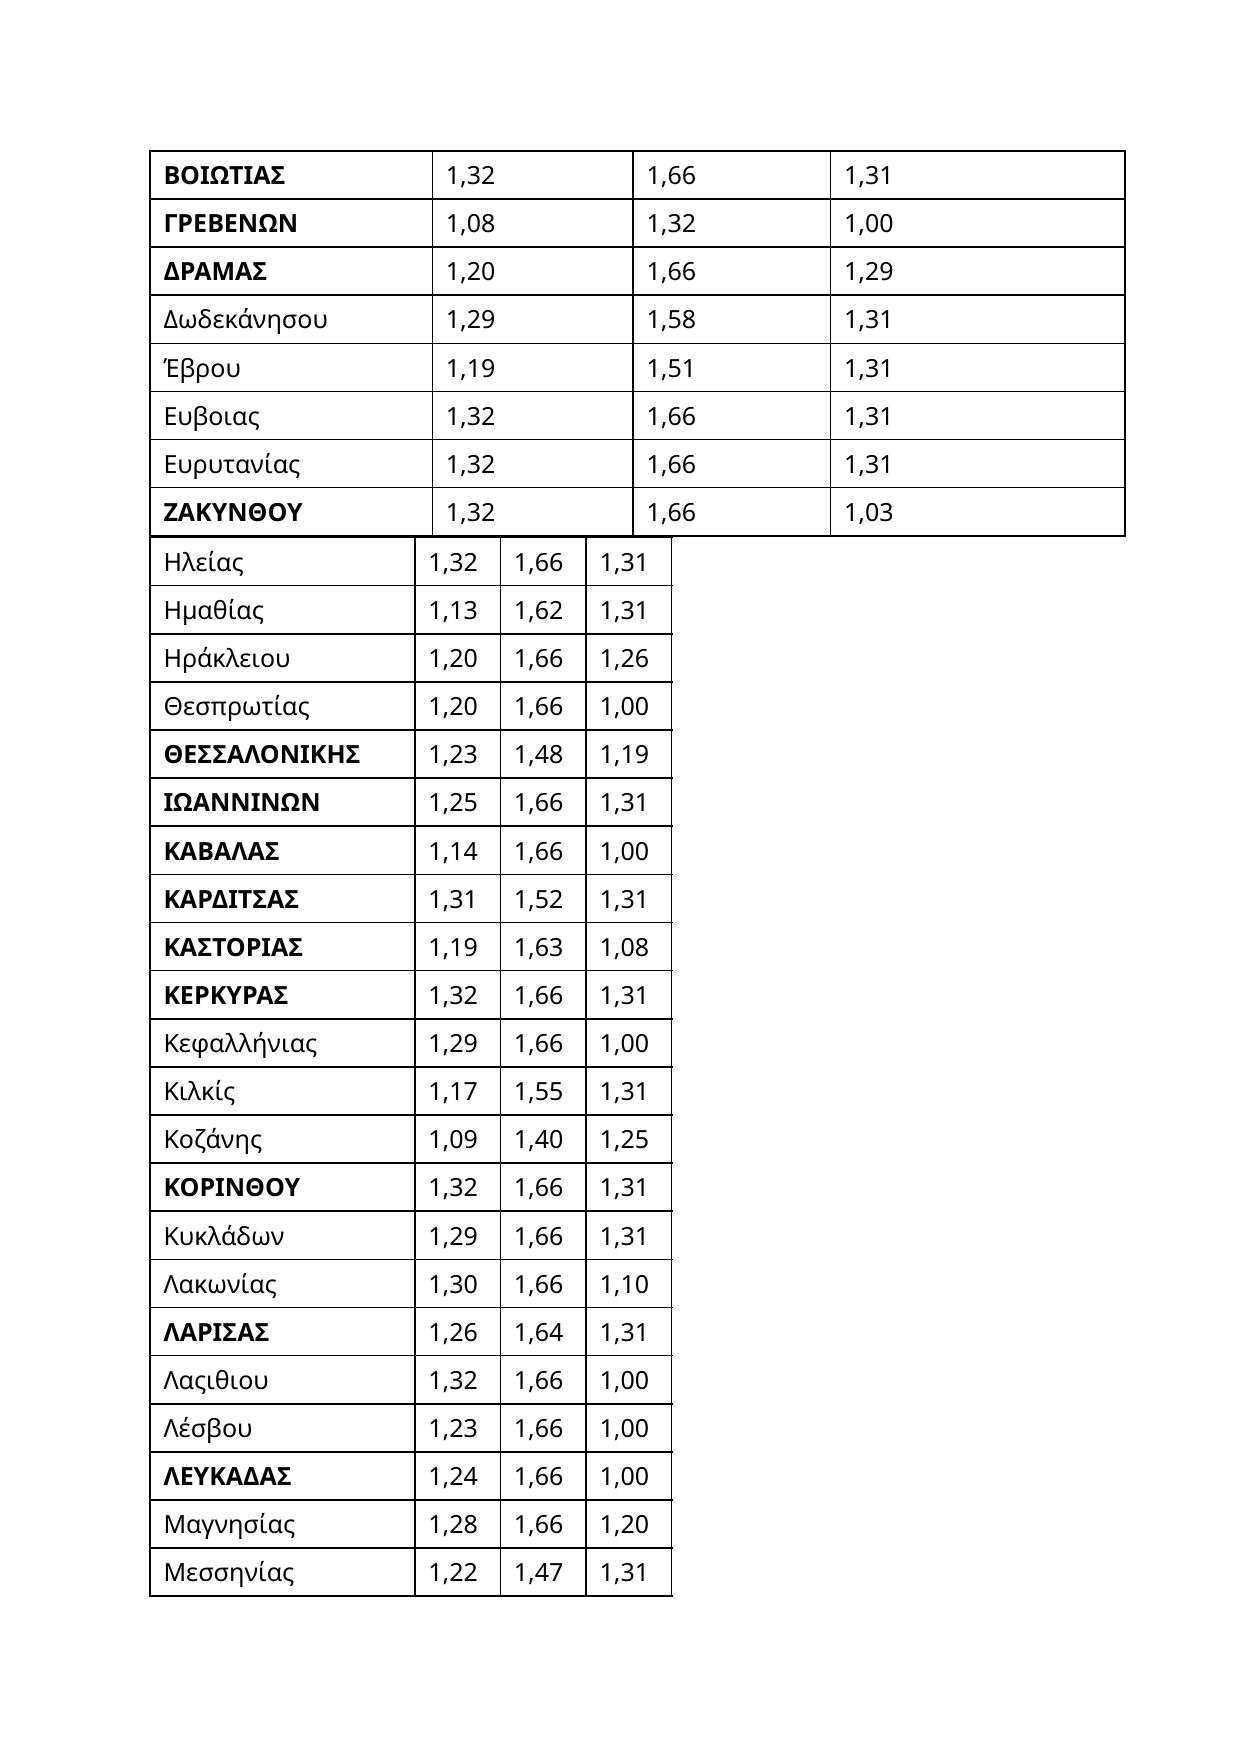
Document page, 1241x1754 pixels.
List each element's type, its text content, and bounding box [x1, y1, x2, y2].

table_cell 1,20 [587, 1501, 671, 1547]
table_header 1,31 [587, 538, 671, 585]
table_cell 1,52 [501, 875, 585, 922]
table_cell 1,66 [501, 1260, 585, 1307]
table_cell 1,26 [416, 1308, 500, 1355]
table_cell Θεσπρωτίας [151, 683, 414, 729]
table_cell 1,31 [831, 296, 1124, 342]
table_cell 1,30 [416, 1260, 500, 1307]
table_cell 1,31 [831, 392, 1124, 439]
table_cell 1,32 [433, 440, 632, 487]
table_cell 1,31 [587, 1308, 671, 1355]
table_header 1,32 [416, 538, 500, 585]
table_header 1,66 [501, 538, 585, 585]
table_cell 1,66 [634, 440, 830, 487]
table_cell ΛΕΥΚΑΔΑΣ [151, 1453, 414, 1499]
table_cell 1,51 [634, 344, 830, 391]
table_cell 1,00 [587, 1405, 671, 1451]
table_cell 1,66 [501, 635, 585, 681]
table_cell 1,31 [416, 875, 500, 922]
table_cell 1,25 [587, 1116, 671, 1162]
table_cell 1,66 [501, 827, 585, 873]
table_cell Λέσβου [151, 1405, 414, 1451]
table_cell Ευβοιας [151, 392, 432, 439]
table_cell 1,66 [634, 488, 830, 535]
table_cell ΘΕΣΣΑΛΟΝΙΚΗΣ [151, 731, 414, 777]
table_cell ΓΡΕΒΕΝΩΝ [151, 200, 432, 246]
table_cell 1,32 [416, 1164, 500, 1210]
table_cell 1,28 [416, 1501, 500, 1547]
table_cell 1,47 [501, 1549, 585, 1595]
table_cell 1,66 [501, 1501, 585, 1547]
table_cell 1,00 [587, 1020, 671, 1066]
table_cell 1,19 [416, 923, 500, 970]
table_cell 1,32 [433, 152, 632, 198]
table_cell ΛΑΡΙΣΑΣ [151, 1308, 414, 1355]
table_cell 1,31 [831, 440, 1124, 487]
table_cell 1,00 [587, 1453, 671, 1499]
table_cell 1,66 [501, 1405, 585, 1451]
table_cell Μαγνησίας [151, 1501, 414, 1547]
table_cell Κιλκίς [151, 1068, 414, 1114]
table_cell 1,66 [634, 392, 830, 439]
table_cell 1,66 [501, 1020, 585, 1066]
table_cell 1,31 [587, 1549, 671, 1595]
table_cell 1,58 [634, 296, 830, 342]
table_cell 1,26 [587, 635, 671, 681]
table_cell 1,31 [587, 1068, 671, 1114]
table_cell Κυκλάδων [151, 1212, 414, 1258]
table_cell 1,31 [587, 586, 671, 633]
table_cell 1,29 [416, 1020, 500, 1066]
table_cell 1,31 [587, 779, 671, 825]
table_cell 1,64 [501, 1308, 585, 1355]
table_cell 1,08 [433, 200, 632, 246]
table_cell 1,17 [416, 1068, 500, 1114]
table_cell 1,24 [416, 1453, 500, 1499]
table_cell 1,55 [501, 1068, 585, 1114]
table_cell 1,32 [634, 200, 830, 246]
table_cell Κοζάνης [151, 1116, 414, 1162]
table_cell 1,29 [416, 1212, 500, 1258]
table_cell Μεσσηνίας [151, 1549, 414, 1595]
table_cell 1,48 [501, 731, 585, 777]
table_cell 1,62 [501, 586, 585, 633]
table_cell 1,63 [501, 923, 585, 970]
table_cell 1,31 [587, 1212, 671, 1258]
table_cell 1,22 [416, 1549, 500, 1595]
table_cell 1,32 [433, 488, 632, 535]
table_cell 1,19 [587, 731, 671, 777]
table_cell 1,20 [433, 248, 632, 294]
table_cell 1,23 [416, 731, 500, 777]
table_cell 1,29 [831, 248, 1124, 294]
table_cell 1,66 [501, 1164, 585, 1210]
table_cell 1,31 [587, 971, 671, 1018]
table_cell 1,09 [416, 1116, 500, 1162]
table_cell ΙΩΑΝΝΙΝΩΝ [151, 779, 414, 825]
table_cell 1,29 [433, 296, 632, 342]
table_cell Κεφαλλήνιας [151, 1020, 414, 1066]
table_cell Λακωνίας [151, 1260, 414, 1307]
table_cell ΚΑΡΔΙΤΣΑΣ [151, 875, 414, 922]
table_cell 1,31 [831, 344, 1124, 391]
table_cell 1,66 [634, 248, 830, 294]
table_cell 1,40 [501, 1116, 585, 1162]
table_cell ΚΑΒΑΛΑΣ [151, 827, 414, 873]
table_cell 1,66 [501, 683, 585, 729]
table_cell ΚΕΡΚΥΡΑΣ [151, 971, 414, 1018]
table_cell 1,66 [634, 152, 830, 198]
table_cell 1,66 [501, 1356, 585, 1403]
table_cell 1,66 [501, 971, 585, 1018]
table_cell 1,14 [416, 827, 500, 873]
table_cell 1,13 [416, 586, 500, 633]
table_cell 1,19 [433, 344, 632, 391]
table_cell 1,00 [831, 200, 1124, 246]
table_cell 1,31 [587, 1164, 671, 1210]
table_cell Έβρου [151, 344, 432, 391]
table_cell 1,10 [587, 1260, 671, 1307]
table_cell Δωδεκάνησου [151, 296, 432, 342]
table_cell 1,66 [501, 1453, 585, 1499]
table_cell 1,32 [416, 971, 500, 1018]
table_cell Λαςιθιου [151, 1356, 414, 1403]
table_cell 1,08 [587, 923, 671, 970]
table_cell 1,66 [501, 1212, 585, 1258]
table_cell 1,31 [587, 875, 671, 922]
table_cell ΚΟΡΙΝΘΟΥ [151, 1164, 414, 1210]
table_cell ΔΡΑΜΑΣ [151, 248, 432, 294]
table_cell 1,25 [416, 779, 500, 825]
table_cell ΚΑΣΤΟΡΙΑΣ [151, 923, 414, 970]
table_cell Ημαθίας [151, 586, 414, 633]
table_cell 1,20 [416, 635, 500, 681]
table_cell 1,32 [416, 1356, 500, 1403]
table_cell 1,00 [587, 683, 671, 729]
table_cell ΖΑΚΥΝΘΟΥ [151, 488, 432, 535]
table_cell 1,00 [587, 1356, 671, 1403]
table_cell Ηράκλειου [151, 635, 414, 681]
table_cell Ευρυτανίας [151, 440, 432, 487]
table_cell 1,00 [587, 827, 671, 873]
table_cell 1,23 [416, 1405, 500, 1451]
table_cell 1,31 [831, 152, 1124, 198]
table_cell 1,66 [501, 779, 585, 825]
table_cell 1,03 [831, 488, 1124, 535]
table_cell ΒΟΙΩΤΙΑΣ [151, 152, 432, 198]
table_cell 1,20 [416, 683, 500, 729]
table_cell 1,32 [433, 392, 632, 439]
table_header Ηλείας [151, 538, 414, 585]
